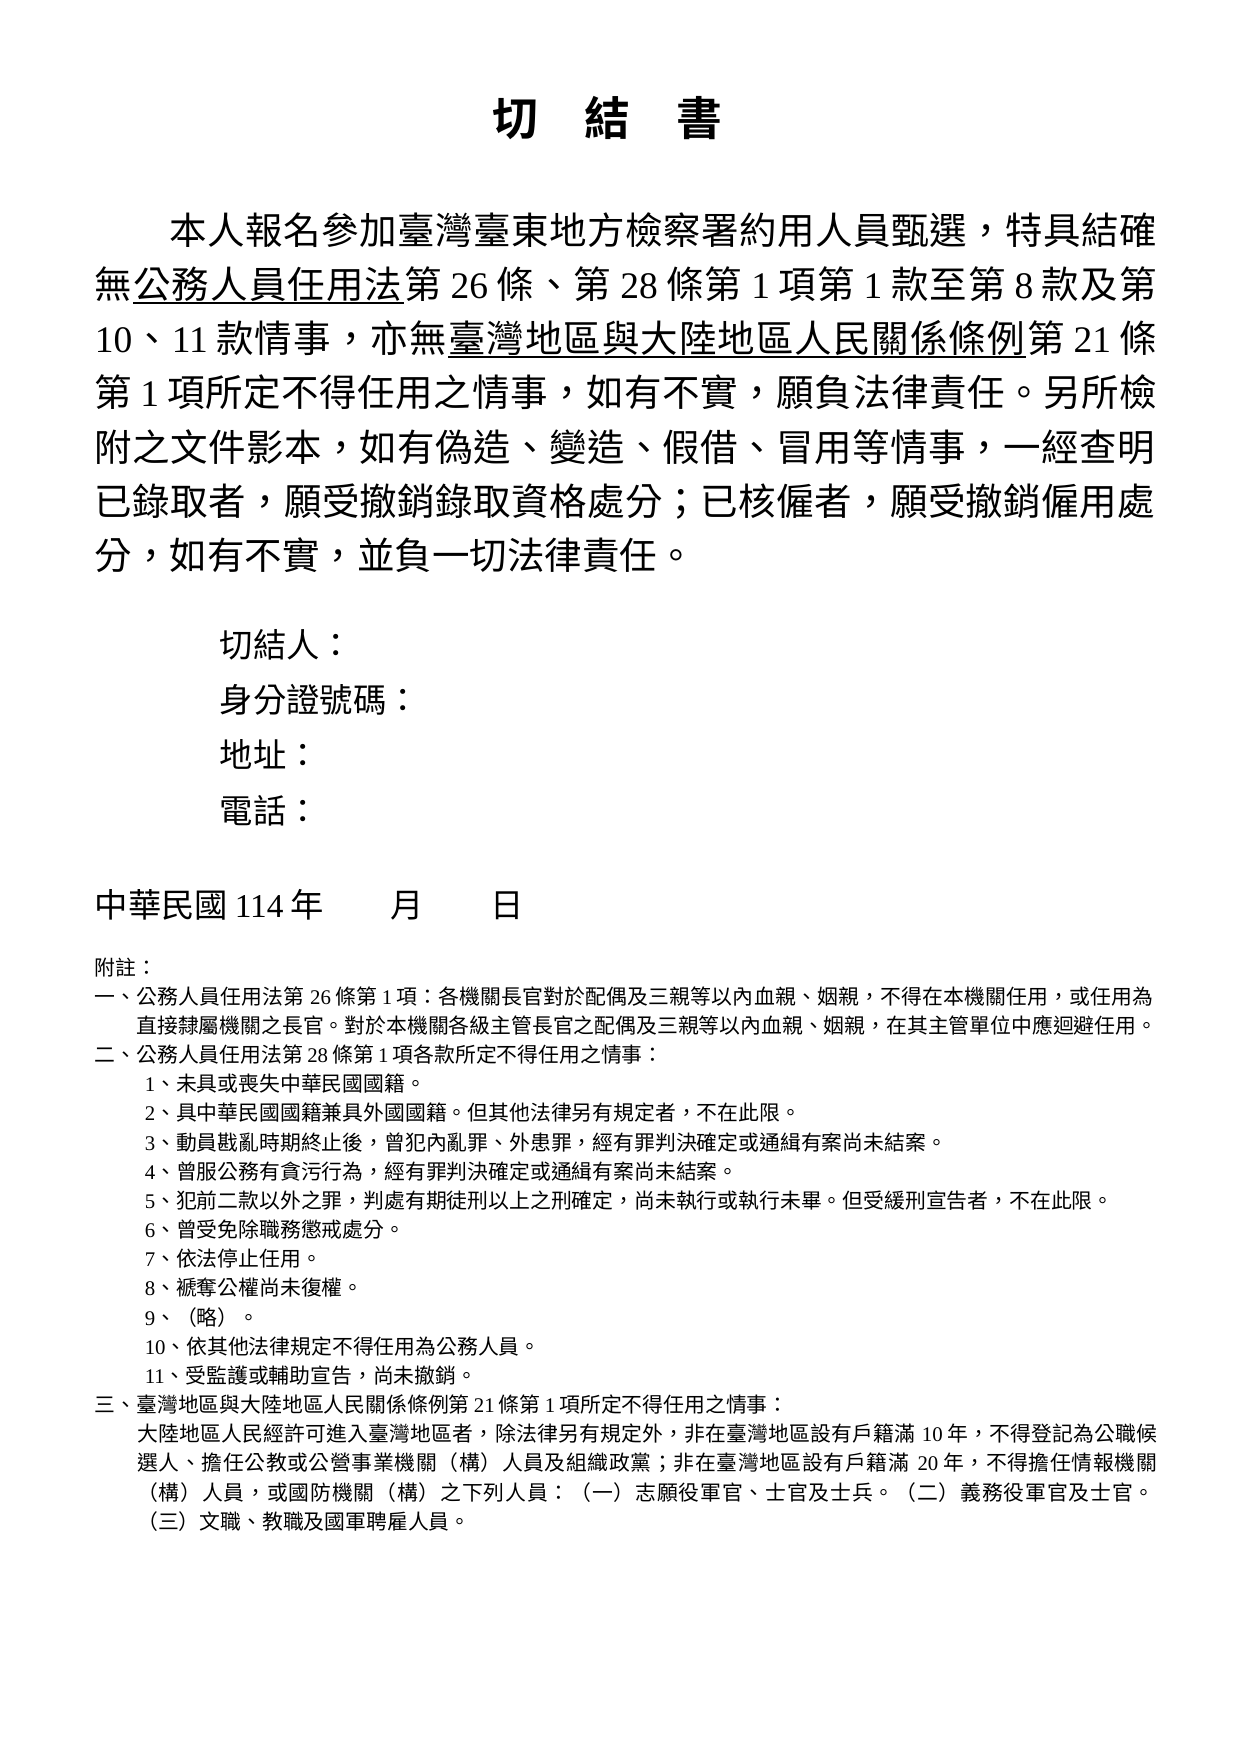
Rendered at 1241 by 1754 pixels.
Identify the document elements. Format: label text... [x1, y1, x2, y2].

text 一、公務人員任用法第26條第1項：各機關長官對於配偶及三親等以內血親、姻親，不得在本機關任用，或任用為直接隸屬機關之長官。對於本機關各級主管長官之配偶及三親等以內血親、姻親，在其主管單位中應迴避任用。 [94, 981, 1157, 1039]
text 11、受監護或輔助宣告，尚未撤銷。 [144, 1360, 1157, 1389]
text 切結人： [219, 618, 1157, 667]
text 中華民國114年 月 日 [94, 878, 1157, 927]
text 電話： [219, 785, 1157, 833]
text 切 結 書 [319, 83, 895, 149]
text 5、犯前二款以外之罪，判處有期徒刑以上之刑確定，尚未執行或執行未畢。但受緩刑宣告者，不在此限。 [144, 1185, 1157, 1214]
text 本人報名參加臺灣臺東地方檢察署約用人員甄選，特具結確無公務人員任用法第26條、第28條第1項第1款至第8款及第10、11款情事，亦無臺灣地區與大陸地區人民關係條例第21條第1項所定不得任用之情事，如有不實，願負法律責任。另所檢附之文件影本，如有偽造、變造、假借、冒用等情事，一經查明，已錄取者，願受撤銷錄取資格處分；已核僱者，願受撤銷僱用處分，如有不實，並負一切法律責任。 [94, 201, 1157, 580]
text 地址： [219, 729, 1157, 777]
text 二、公務人員任用法第28條第1項各款所定不得任用之情事： [94, 1039, 1157, 1068]
text 6、曾受免除職務懲戒處分。 7、依法停止任用。 8、褫奪公權尚未復權。 9、（略）。 10、依其他法律規定不得任用為公務人員。 [144, 1214, 1157, 1360]
text 身分證號碼： [219, 674, 1157, 722]
text 三、臺灣地區與大陸地區人民關係條例第21條第1項所定不得任用之情事： [94, 1389, 1157, 1418]
text 附註： [94, 952, 1157, 981]
text 1、未具或喪失中華民國國籍。 2、具中華民國國籍兼具外國國籍。但其他法律另有規定者，不在此限。 3、動員戡亂時期終止後，曾犯內亂罪、外患罪，經有罪判決確定或通緝有案尚未結案。 4、曾服公務有貪污行為，經有罪判決確定或通緝有案尚未結案。 [144, 1068, 1157, 1185]
text 大陸地區人民經許可進入臺灣地區者，除法律另有規定外，非在臺灣地區設有戶籍滿10年，不得登記為公職候選人、擔任公教或公營事業機關（構）人員及組織政黨；非在臺灣地區設有戶籍滿20年，不得擔任情報機關（構）人員，或國防機關（構）之下列人員：（一）志願役軍官、士官及士兵。（二）義務役軍官及士官。（三）文職、教職及國軍聘雇人員。 [137, 1418, 1157, 1535]
